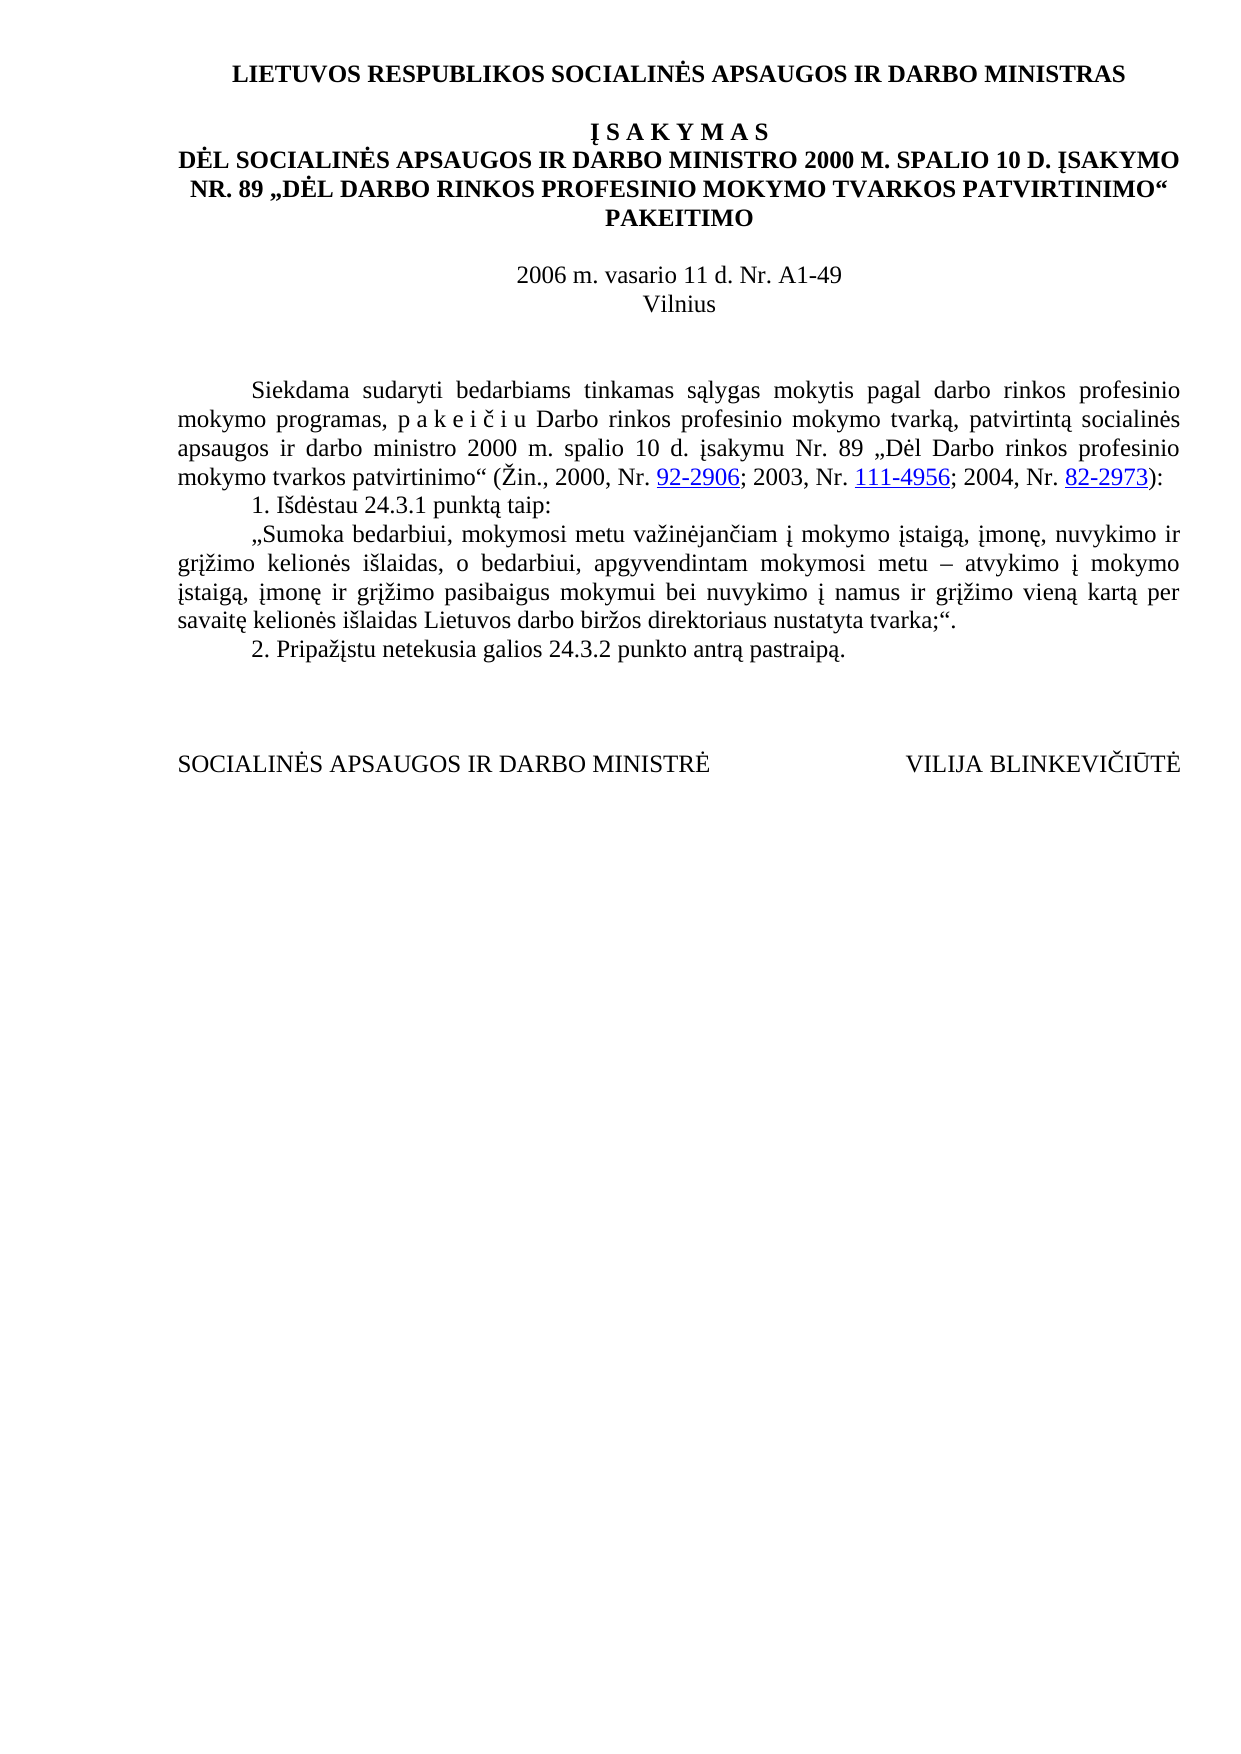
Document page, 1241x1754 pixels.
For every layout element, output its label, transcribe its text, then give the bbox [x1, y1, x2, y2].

text SOCIALINĖS APSAUGOS IR DARBO MINISTRĖ VILIJA BLINKEVIČIŪTĖ [177, 749, 1181, 778]
text „Sumoka bedarbiui, mokymosi metu važinėjančiam į mokymo įstaigą, įmonę, nuvykimo ir grįžimo kelionės išlaidas, o bedarbiui, apgyvendintam mokymosi metu – atvykimo į mokymo įstaigą, įmonę ir grįžimo pasibaigus mokymui bei nuvykimo į namus ir grįžimo vieną kartą per savaitę kelionės išlaidas Lietuvos darbo biržos direktoriaus nustatyta tvarka;“. [177, 519, 1181, 634]
text DĖL SOCIALINĖS APSAUGOS IR DARBO MINISTRO 2000 M. SPALIO 10 D. ĮSAKYMO NR. 89 „DĖL DARBO RINKOS PROFESINIO MOKYMO TVARKOS PATVIRTINIMO“ PAKEITIMO [177, 145, 1181, 232]
text 2. Pripažįstu netekusia galios 24.3.2 punkto antrą pastraipą. [177, 634, 1181, 663]
text LIETUVOS RESPUBLIKOS SOCIALINĖS APSAUGOS IR DARBO MINISTRAS [177, 59, 1181, 88]
text Į S A K Y M A S [177, 117, 1181, 145]
text Siekdama sudaryti bedarbiams tinkamas sąlygas mokytis pagal darbo rinkos profesinio mokymo programas, pakeičiu Darbo rinkos profesinio mokymo tvarką, patvirtintą socialinės apsaugos ir darbo ministro 2000 m. spalio 10 d. įsakymu Nr. 89 „Dėl Darbo rinkos profesinio mokymo tvarkos patvirtinimo“ (Žin., 2000, Nr. 92-2906; 2003, Nr. 111-4956; 2004, Nr. 82-2973): [177, 375, 1181, 490]
text 1. Išdėstau 24.3.1 punktą taip: [177, 490, 1181, 519]
text Vilnius [177, 289, 1181, 318]
text 2006 m. vasario 11 d. Nr. A1-49 [177, 260, 1181, 289]
